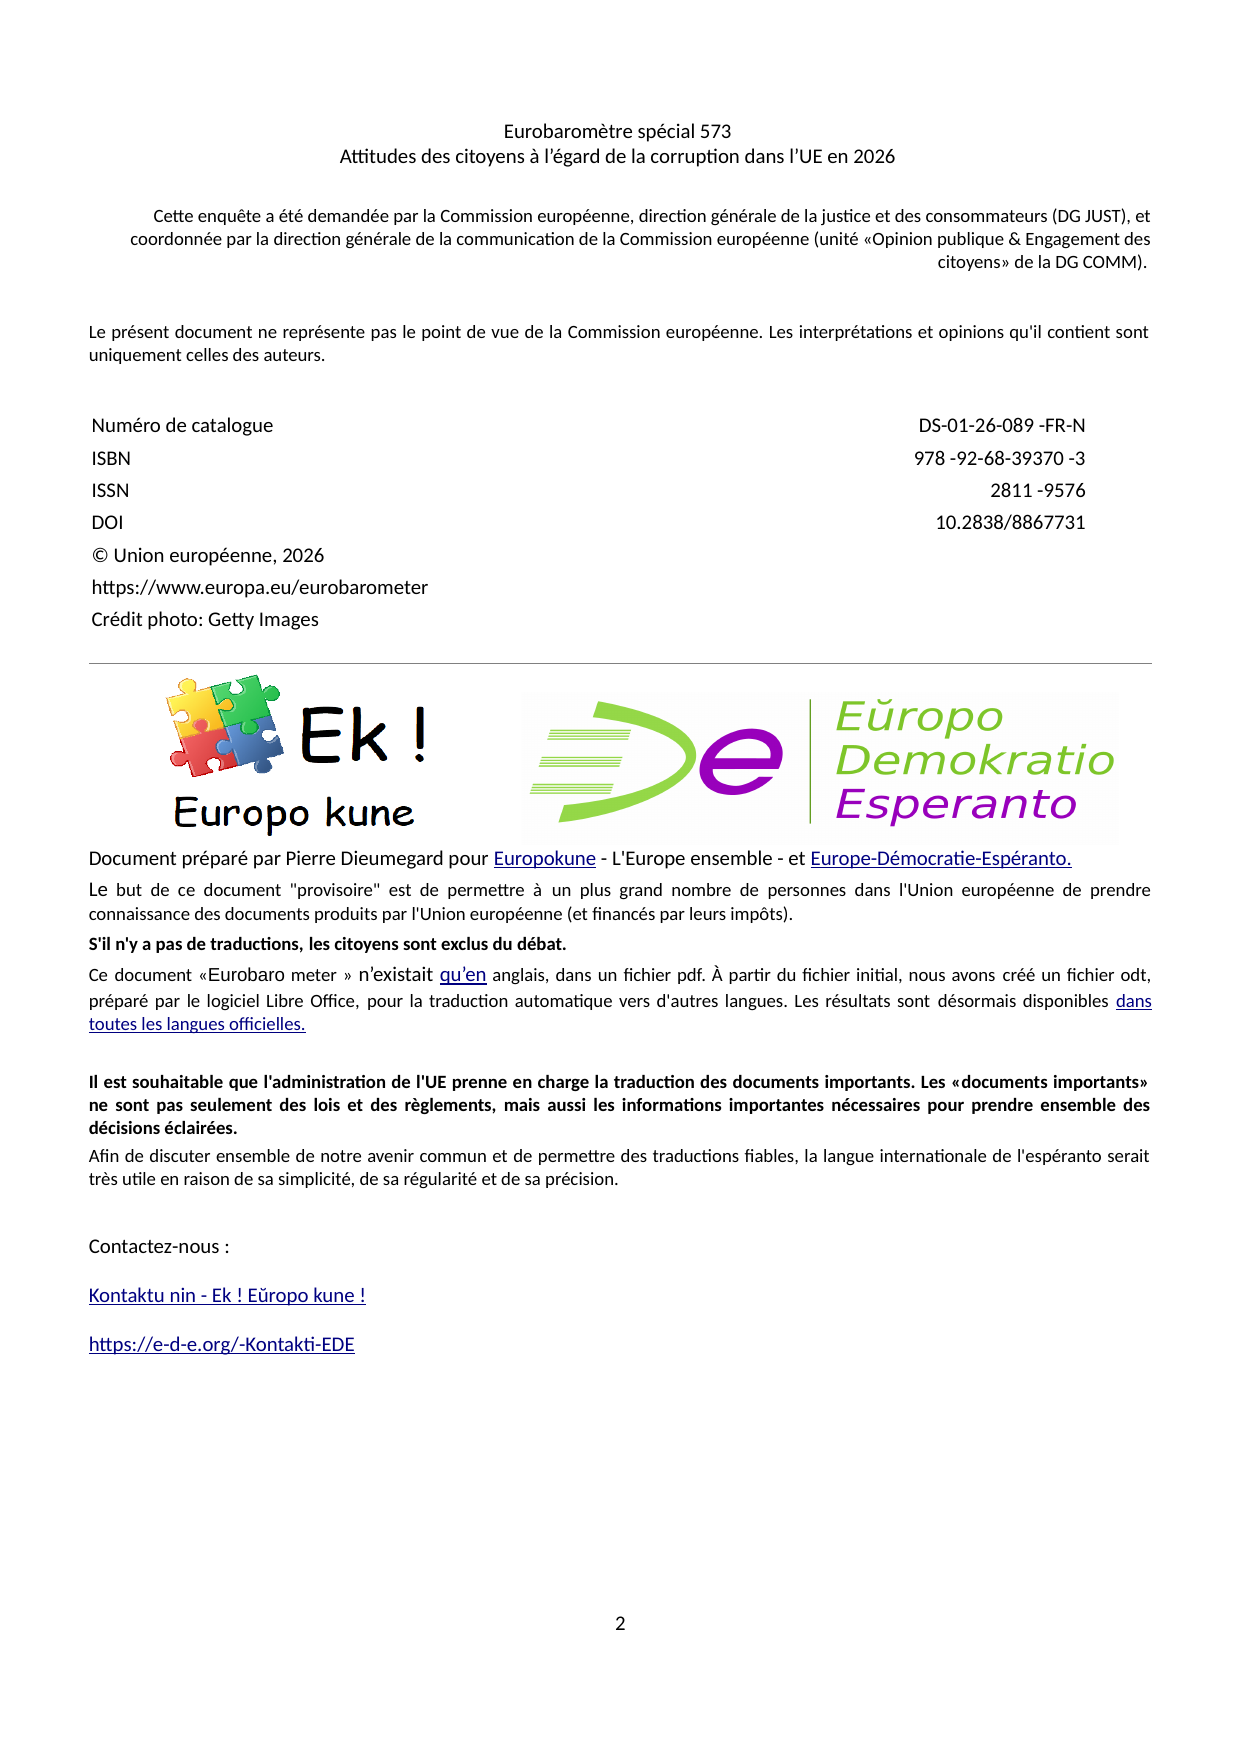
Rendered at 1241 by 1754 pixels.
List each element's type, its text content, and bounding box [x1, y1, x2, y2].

table_cell https://www.europa.eu/eurobarometer [89, 571, 543, 603]
table_cell 978 -92-68-39370 -3 [591, 441, 1093, 474]
text Document préparé par Pierre Dieumegard pour Europokune - L'Europe ensemble - et Europe-Démocratie-Espéranto. [88, 698, 1152, 870]
table_cell DOI [89, 506, 543, 538]
table_cell 2811 -9576 [591, 474, 1093, 506]
table_cell © Union européenne, 2026 [89, 539, 543, 571]
table_header Numéro de catalogue [89, 409, 543, 441]
text https://e-d-e.org/-Kontakti-EDE [88, 1331, 1152, 1356]
table_cell [543, 603, 591, 636]
text Contactez-nous : [88, 1233, 1152, 1259]
table_cell [543, 474, 591, 506]
table_header [543, 409, 591, 441]
text Ce document «Eurobaro meter » n’existait qu’en anglais, dans un fichier pdf. À partir du fichier initial, nous avons créé un fichier odt, préparé par le logiciel Libre Office, pour la traduction automatique vers d'autres langues. Les résultats sont désormais disponibles dans toutes les langues officielles. [88, 962, 1152, 1035]
table_cell 10.2838/8867731 [591, 506, 1093, 538]
table_cell [591, 539, 1093, 571]
table_cell [591, 571, 1093, 603]
text Il est souhaitable que l'administration de l'UE prenne en charge la traduction des documents importants. Les «documents importants» ne sont pas seulement des lois et des règlements, mais aussi les informations importantes nécessaires pour prendre ensemble des décisions éclairées. [88, 1070, 1152, 1139]
text Kontaktu nin - Ek ! Eŭropo kune ! [88, 1282, 1152, 1307]
text Le présent document ne représente pas le point de vue de la Commission européenne. Les interprétations et opinions qu'il contient sont uniquement celles des auteurs. [88, 320, 1152, 366]
table_cell [543, 506, 591, 538]
table_cell Crédit photo: Getty Images [89, 603, 543, 636]
text Le but de ce document "provisoire" est de permettre à un plus grand nombre de personnes dans l'Union européenne de prendre connaissance des documents produits par l'Union européenne (et financés par leurs impôts). [88, 876, 1152, 924]
table_header DS-01-26-089 -FR-N [591, 409, 1093, 441]
text Cette enquête a été demandée par la Commission européenne, direction générale de la justice et des consommateurs (DG JUST), et coordonnée par la direction générale de la communication de la Commission européenne (unité «Opinion publique & Engagement des citoyens» de la DG COMM). [88, 204, 1152, 273]
picture [521, 692, 1119, 845]
text Afin de discuter ensemble de notre avenir commun et de permettre des traductions fiables, la langue internationale de l'espéranto serait très utile en raison de sa simplicité, de sa régularité et de sa précision. [88, 1144, 1152, 1190]
table_cell [543, 539, 591, 571]
table_cell [543, 571, 591, 603]
table_cell [591, 603, 1093, 636]
text S'il n'y a pas de traductions, les citoyens sont exclus du débat. [88, 930, 1152, 956]
table_cell ISSN [89, 474, 543, 506]
picture [158, 667, 464, 839]
table_cell [543, 441, 591, 474]
table_cell ISBN [89, 441, 543, 474]
